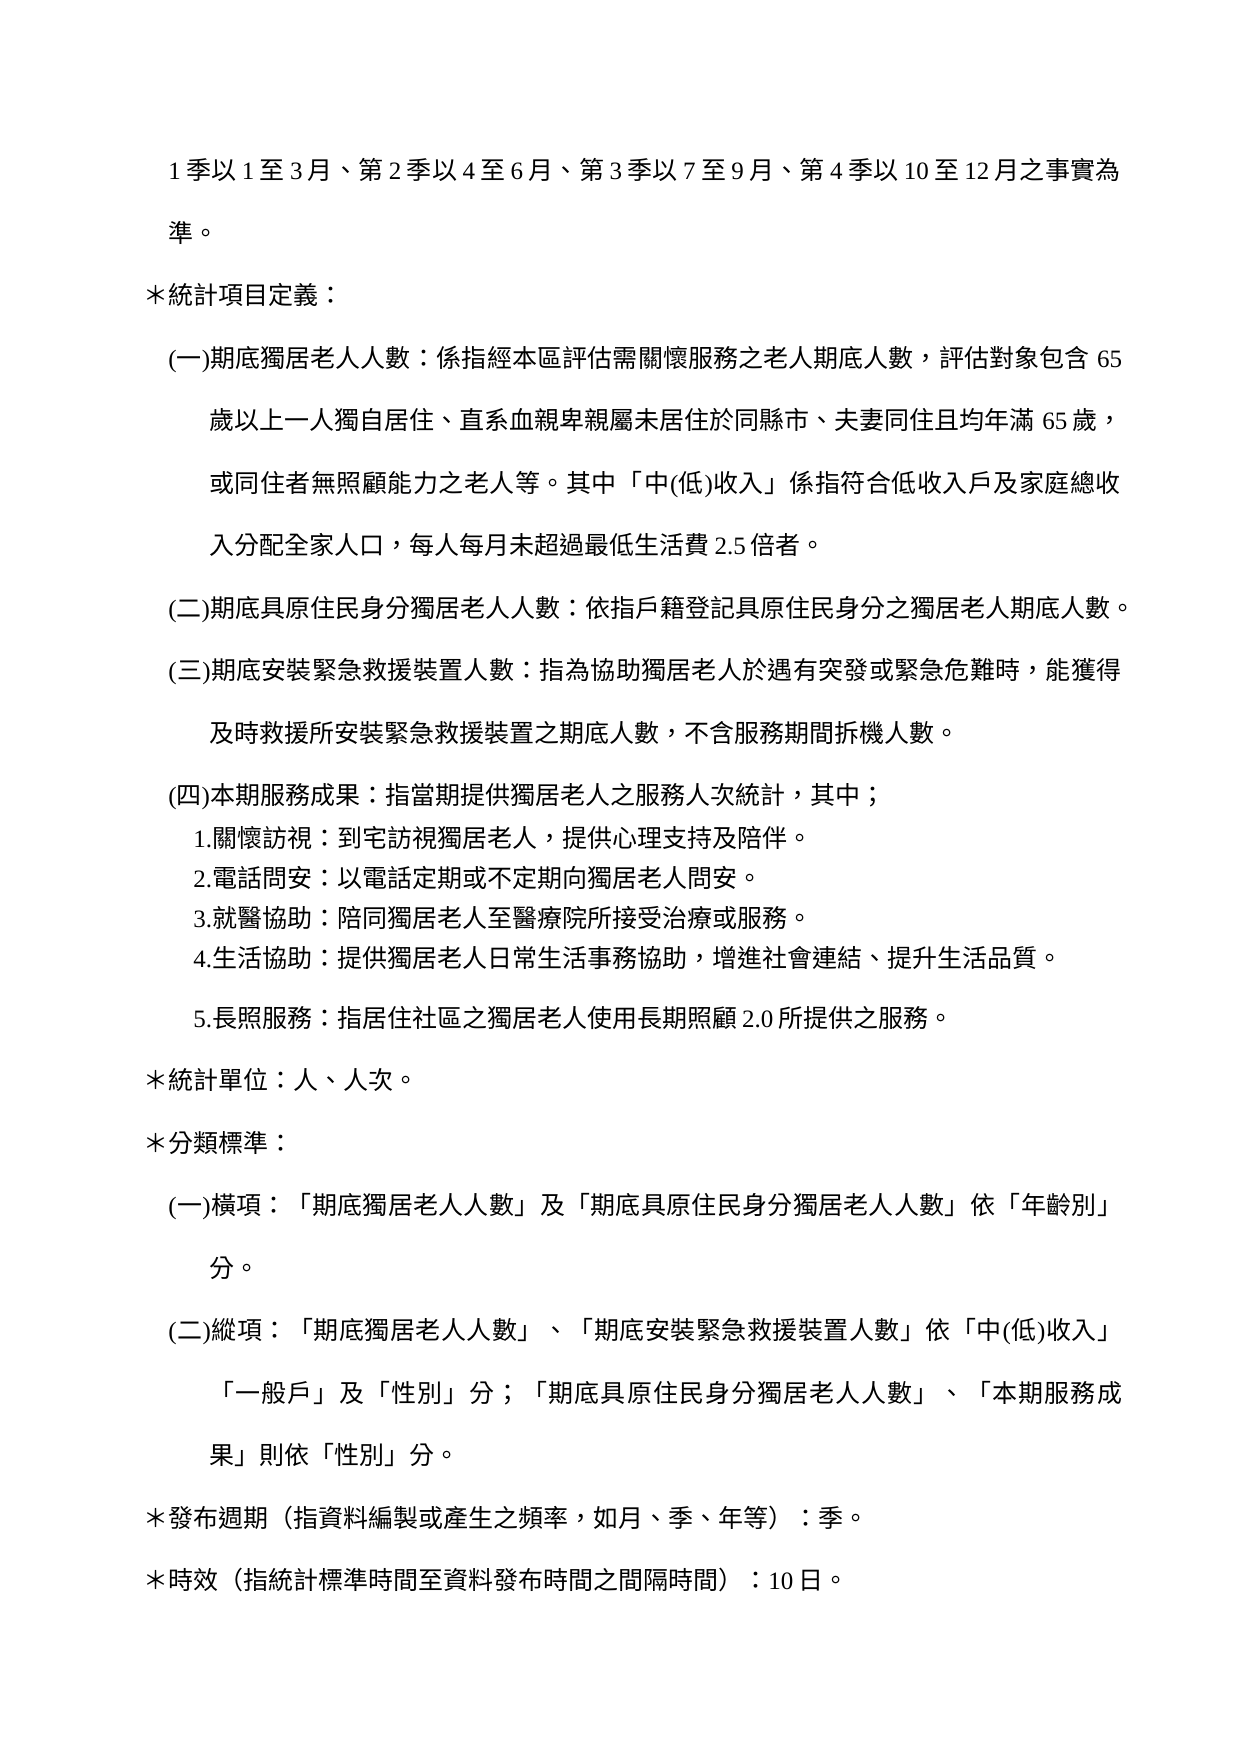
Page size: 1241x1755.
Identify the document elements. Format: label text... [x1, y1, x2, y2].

text 4.生活協助：提供獨居老人日常生活事務協助，增進社會連結、提升生活品質。 [193, 938, 1122, 974]
text 3.就醫協助：陪同獨居老人至醫療院所接受治療或服務。 [193, 898, 1122, 934]
text 1季以1至3月、第2季以4至6月、第3季以7至9月、第4季以10至12月之事實為準。 [143, 127, 1122, 252]
text ＊統計單位：人、人次。 [143, 1037, 1122, 1099]
text ＊時效（指統計標準時間至資料發布時間之間隔時間）：10日。 [143, 1537, 1122, 1599]
text 2.電話問安：以電話定期或不定期向獨居老人問安。 [193, 858, 1122, 894]
text (二)縱項：「期底獨居老人人數」、「期底安裝緊急救援裝置人數」依「中(低)收入」、「一般戶」及「性別」分；「期底具原住民身分獨居老人人數」、「本期服務成果」則依「性別」分。 [168, 1287, 1122, 1474]
text 1.關懷訪視：到宅訪視獨居老人，提供心理支持及陪伴。 [193, 818, 1122, 854]
text (一)橫項：「期底獨居老人人數」及「期底具原住民身分獨居老人人數」依「年齡別」分。 [168, 1162, 1122, 1287]
text 5.長照服務：指居住社區之獨居老人使用長期照顧2.0所提供之服務。 [193, 974, 1122, 1037]
text ＊分類標準： [143, 1099, 1122, 1162]
text (二)期底具原住民身分獨居老人人數：依指戶籍登記具原住民身分之獨居老人期底人數。 [168, 564, 1122, 627]
text (三)期底安裝緊急救援裝置人數：指為協助獨居老人於遇有突發或緊急危難時，能獲得及時救援所安裝緊急救援裝置之期底人數，不含服務期間拆機人數。 [168, 627, 1122, 752]
text ＊統計項目定義： [143, 252, 1122, 314]
text (四)本期服務成果：指當期提供獨居老人之服務人次統計，其中； [168, 752, 1122, 814]
text ＊發布週期（指資料編製或產生之頻率，如月、季、年等）：季。 [143, 1474, 1122, 1537]
text (一)期底獨居老人人數：係指經本區評估需關懷服務之老人期底人數，評估對象包含65歲以上一人獨自居住、直系血親卑親屬未居住於同縣市、夫妻同住且均年滿65歲，或同住者無照顧能力之老人等。其中「中(低)收入」係指符合低收入戶及家庭總收入分配全家人口，每人每月未超過最低生活費2.5倍者。 [168, 314, 1122, 564]
